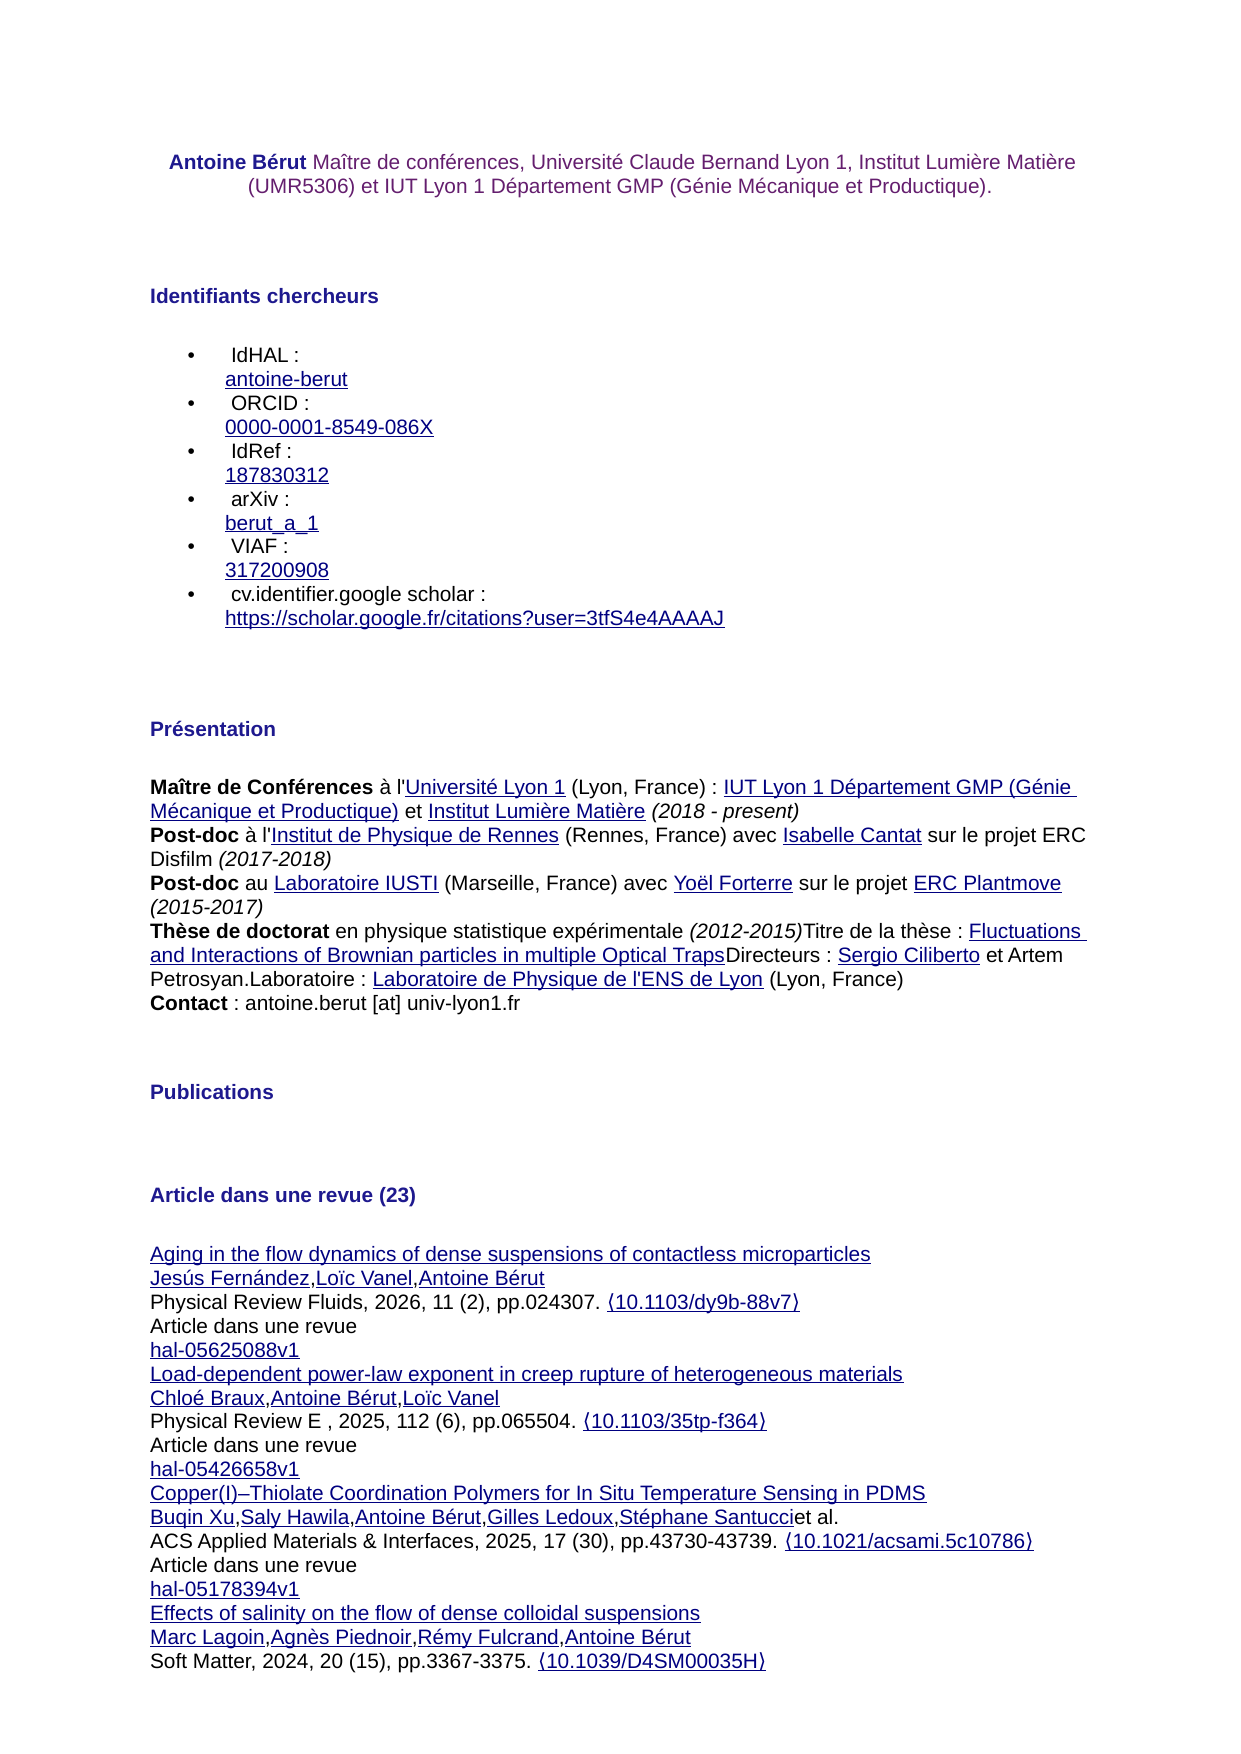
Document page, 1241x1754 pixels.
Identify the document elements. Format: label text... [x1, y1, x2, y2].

subtitle Article dans une revue (23) [150, 1183, 1090, 1207]
list cv.identifier.google scholar : [187, 582, 1090, 606]
text Thèse de doctorat en physique statistique expérimentale (2012-2015)Titre de la thèse : Fluctuations and Interactions of Brownian particles in multiple Optical TrapsDirecteurs : Sergio Ciliberto et Artem Petrosyan.Laboratoire : Laboratoire de Physique de l'ENS de Lyon (Lyon, France) [150, 919, 1090, 991]
subtitle Publications [150, 1080, 1090, 1104]
list 317200908 [187, 558, 1090, 582]
table_cell Load-dependent power-law exponent in creep rupture of heterogeneous materials Chloé Braux,Antoine Bérut,Loïc Vanel Physical Review E , 2025, 112 (6), pp.065504. ⟨10.1103/35tp-f364⟩ Article dans une revue hal-05426658v1 [150, 1361, 1090, 1481]
text Contact : antoine.berut [at] univ-lyon1.fr [150, 991, 1090, 1014]
list 0000-0001-8549-086X [187, 414, 1090, 438]
subtitle Antoine Bérut Maître de conférences, Université Claude Bernand Lyon 1, Institut Lumière Matière (UMR5306) et IUT Lyon 1 Département GMP (Génie Mécanique et Productique). [150, 150, 1090, 198]
subtitle Présentation [150, 717, 1090, 741]
table_cell Copper(I)–Thiolate Coordination Polymers for In Situ Temperature Sensing in PDMS Buqin Xu,Saly Hawila,Antoine Bérut,Gilles Ledoux,Stéphane Santucciet al. ACS Applied Materials & Interfaces, 2025, 17 (30), pp.43730-43739. ⟨10.1021/acsami.5c10786⟩ Article dans une revue hal-05178394v1 [150, 1481, 1090, 1601]
table_cell Effects of salinity on the flow of dense colloidal suspensions Marc Lagoin,Agnès Piednoir,Rémy Fulcrand,Antoine Bérut Soft Matter, 2024, 20 (15), pp.3367-3375. ⟨10.1039/D4SM00035H⟩ [150, 1601, 1090, 1673]
list berut_a_1 [187, 510, 1090, 534]
list arXiv : [187, 486, 1090, 510]
list 187830312 [187, 462, 1090, 486]
list IdRef : [187, 438, 1090, 462]
table_header Aging in the flow dynamics of dense suspensions of contactless microparticles Jesús Fernández,Loïc Vanel,Antoine Bérut Physical Review Fluids, 2026, 11 (2), pp.024307. ⟨10.1103/dy9b-88v7⟩ Article dans une revue hal-05625088v1 [150, 1242, 1090, 1361]
text Maître de Conférences à l'Université Lyon 1 (Lyon, France) : IUT Lyon 1 Département GMP (Génie Mécanique et Productique) et Institut Lumière Matière (2018 - present) [150, 775, 1090, 823]
text Post-doc au Laboratoire IUSTI (Marseille, France) avec Yoël Forterre sur le projet ERC Plantmove (2015-2017) [150, 871, 1090, 919]
list VIAF : [187, 534, 1090, 558]
list antoine-berut [187, 367, 1090, 391]
text Post-doc à l'Institut de Physique de Rennes (Rennes, France) avec Isabelle Cantat sur le projet ERC Disfilm (2017-2018) [150, 823, 1090, 871]
list ORCID : [187, 391, 1090, 414]
subtitle Identifiants chercheurs [150, 284, 1090, 308]
list IdHAL : [187, 343, 1090, 367]
list https://scholar.google.fr/citations?user=3tfS4e4AAAAJ [187, 606, 1090, 630]
